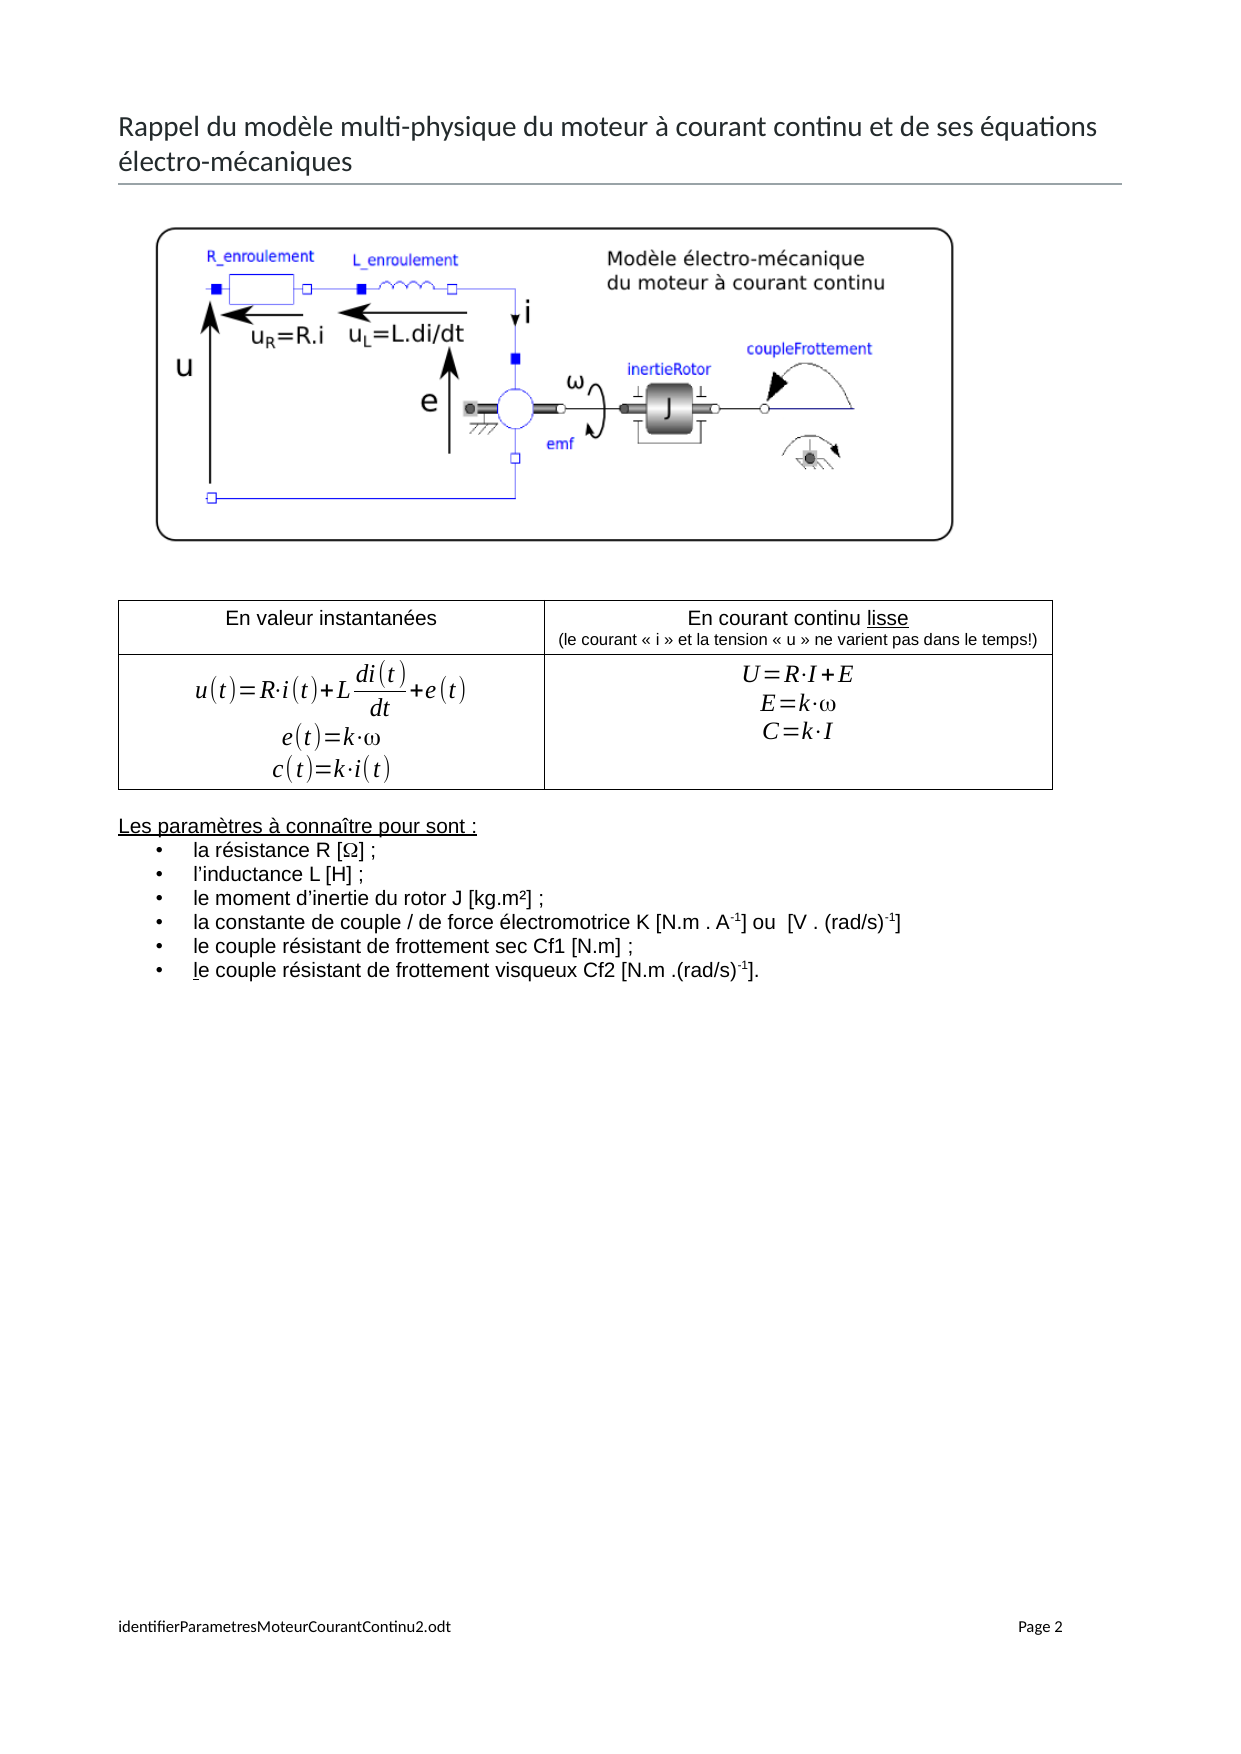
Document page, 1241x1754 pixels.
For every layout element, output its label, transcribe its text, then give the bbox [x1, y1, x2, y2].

list l’inductance L [H] ; [156, 861, 1122, 886]
table_header En valeur instantanées [119, 601, 544, 654]
text Les paramètres à connaître pour sont : [118, 813, 1122, 837]
list la résistance R [] ; [156, 837, 1122, 861]
list le couple résistant de frottement visqueux Cf2 [N.m .(rad/s)-1]. [156, 958, 1122, 982]
table_header En courant continu lisse (le courant « i » et la tension « u » ne varient pas dans le temps!) [545, 601, 1052, 654]
table_cell [545, 655, 1052, 789]
table_cell [119, 655, 544, 789]
list le couple résistant de frottement sec Cf1 [N.m] ; [156, 934, 1122, 958]
picture [147, 223, 959, 548]
list la constante de couple / de force électromotrice K [N.m . A-1] ou [V . (rad/s)-1] [156, 909, 1122, 934]
subtitle Rappel du modèle multi-physique du moteur à courant continu et de ses équations électro-mécaniques [118, 108, 1122, 183]
list le moment d’inertie du rotor J [kg.m²] ; [156, 886, 1122, 909]
